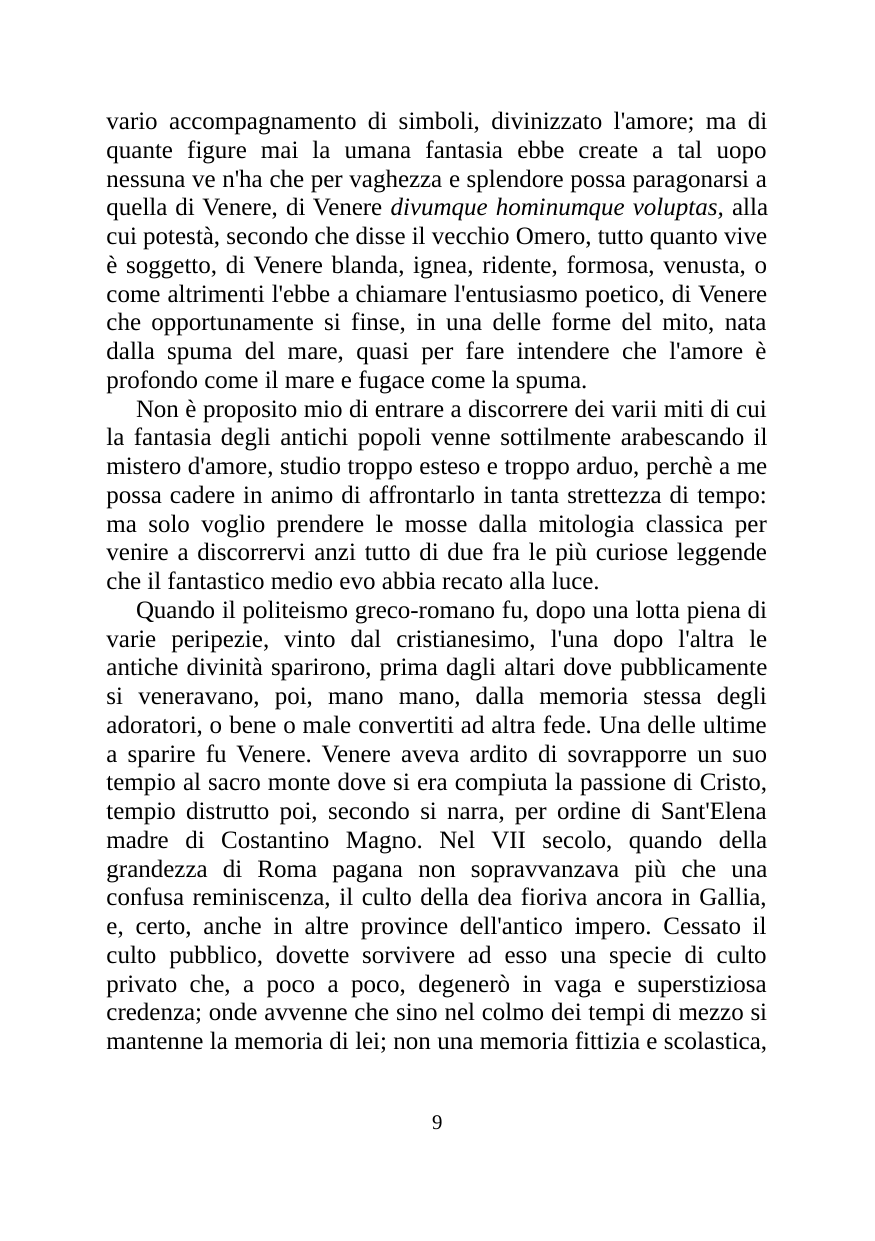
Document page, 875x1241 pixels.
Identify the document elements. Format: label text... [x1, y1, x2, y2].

text Non è proposito mio di entrare a discorrere dei varii miti di cui la fantasia degli antichi popoli venne sottilmente arabescando il mistero d'amore, studio troppo esteso e troppo arduo, perchè a me possa cadere in animo di affrontarlo in tanta strettezza di tempo: ma solo voglio prendere le mosse dalla mitologia classica per venire a discorrervi anzi tutto di due fra le più curiose leggende che il fantastico medio evo abbia recato alla luce. [106, 394, 768, 595]
text vario accompagnamento di simboli, divinizzato l'amore; ma di quante figure mai la umana fantasia ebbe create a tal uopo nessuna ve n'ha che per vaghezza e splendore possa paragonarsi a quella di Venere, di Venere divumque hominumque voluptas, alla cui potestà, secondo che disse il vecchio Omero, tutto quanto vive è soggetto, di Venere blanda, ignea, ridente, formosa, venusta, o come altrimenti l'ebbe a chiamare l'entusiasmo poetico, di Venere che opportunamente si finse, in una delle forme del mito, nata dalla spuma del mare, quasi per fare intendere che l'amore è profondo come il mare e fugace come la spuma. [106, 106, 768, 394]
text Quando il politeismo greco-romano fu, dopo una lotta piena di varie peripezie, vinto dal cristianesimo, l'una dopo l'altra le antiche divinità sparirono, prima dagli altari dove pubblicamente si veneravano, poi, mano mano, dalla memoria stessa degli adoratori, o bene o male convertiti ad altra fede. Una delle ultime a sparire fu Venere. Venere aveva ardito di sovrapporre un suo tempio al sacro monte dove si era compiuta la passione di Cristo, tempio distrutto poi, secondo si narra, per ordine di Sant'Elena madre di Costantino Magno. Nel VII secolo, quando della grandezza di Roma pagana non sopravvanzava più che una confusa reminiscenza, il culto della dea fioriva ancora in Gallia, e, certo, anche in altre province dell'antico impero. Cessato il culto pubblico, dovette sorvivere ad esso una specie di culto privato che, a poco a poco, degenerò in vaga e superstiziosa credenza; onde avvenne che sino nel colmo dei tempi di mezzo si mantenne la memoria di lei; non una memoria fittizia e scolastica, [106, 595, 768, 1055]
